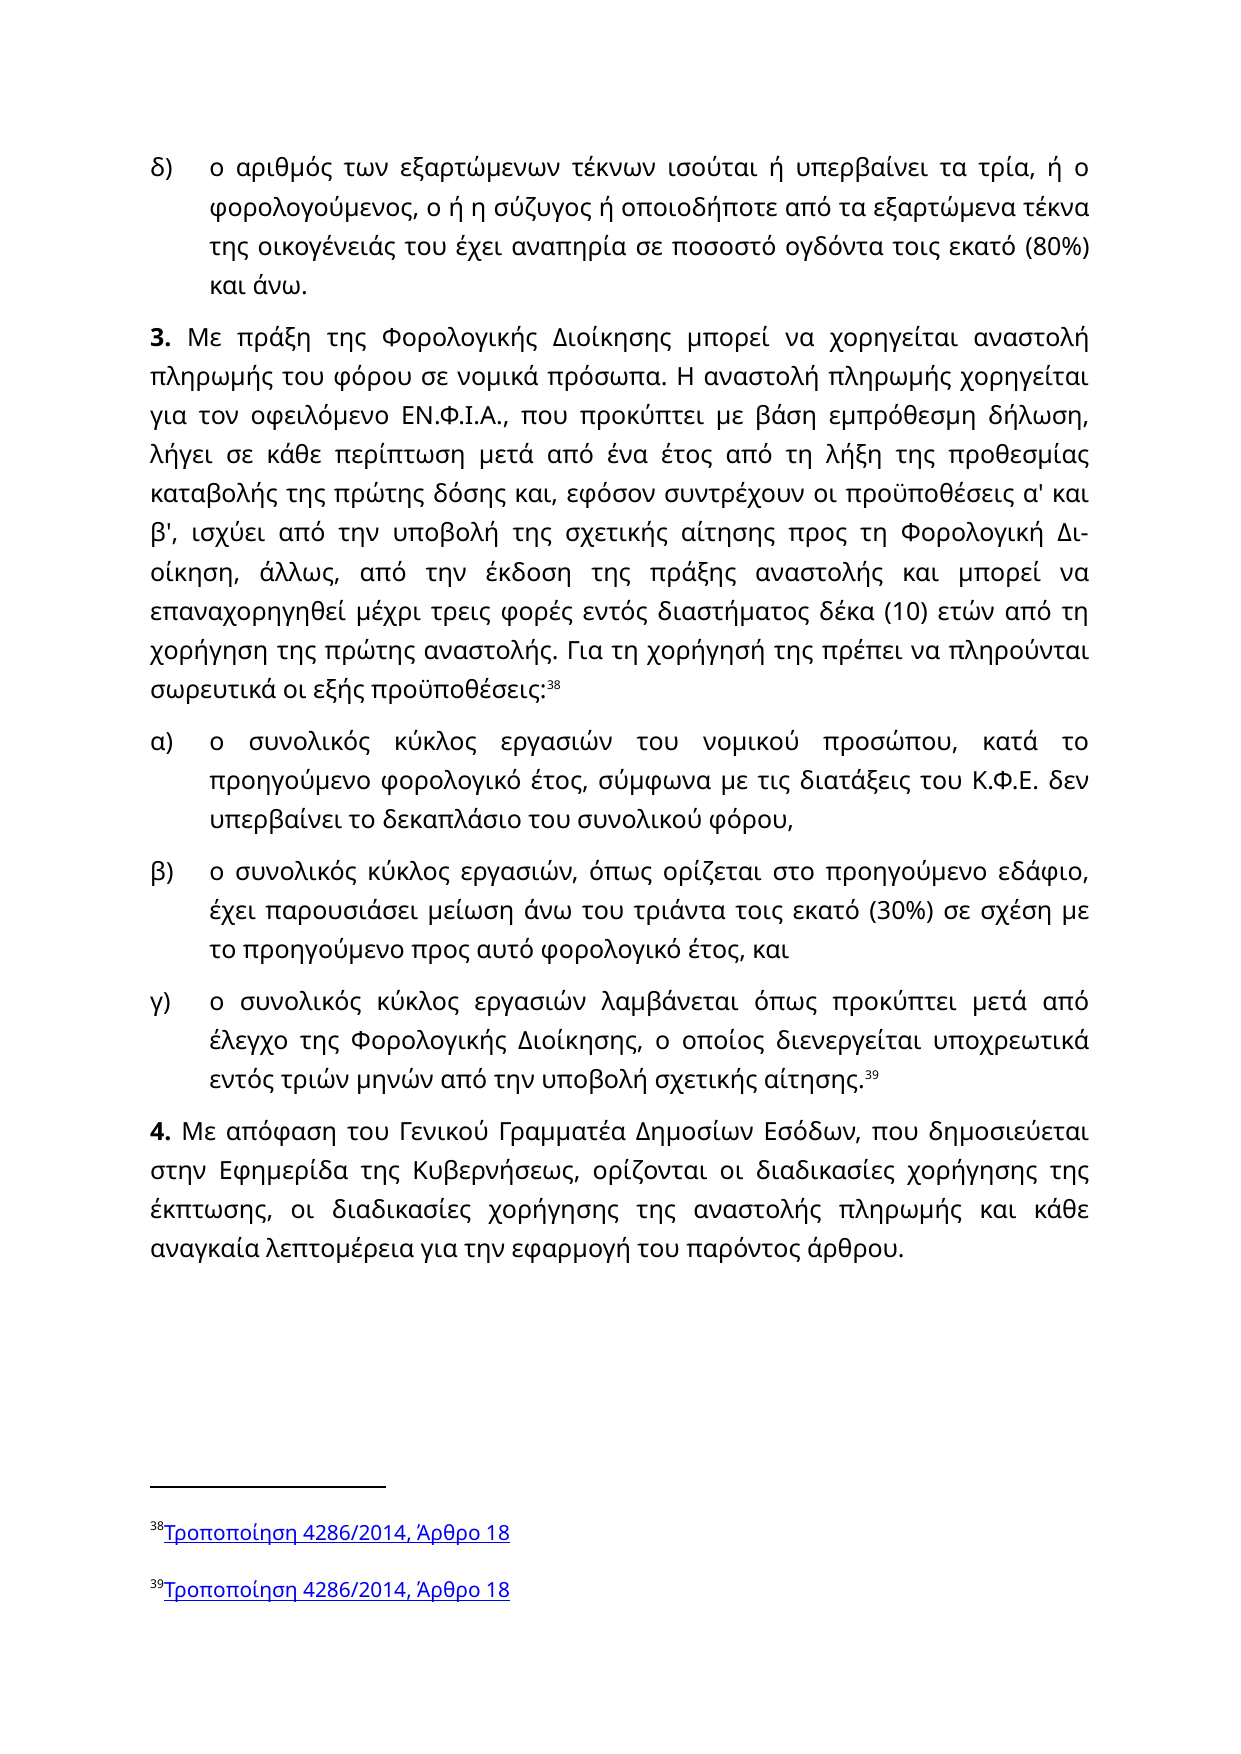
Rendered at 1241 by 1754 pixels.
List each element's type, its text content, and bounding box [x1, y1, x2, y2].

list δ) ο αριθμός των εξαρτώμενων τέκνων ισούται ή υπερβαίνει τα τρία, ή ο φορολογούμενος, ο ή η σύζυγος ή οποιοδήποτε από τα εξαρτώμενα τέκνα της οικογένειάς του έχει αναπηρία σε ποσοστό ογδόντα τοις εκατό (80%) και άνω. [150, 150, 1090, 302]
text 3. Με πράξη της Φορολογικής Διοίκησης μπορεί να χορηγείται αναστολή πληρωμής του φόρου σε νομικά πρόσωπα. Η αναστολή πληρωμής χορηγείται για τον οφειλόμενο ΕΝ.Φ.Ι.Α., που προκύπτει με βάση εμπρόθεσμη δήλωση, λήγει σε κάθε περίπτωση μετά από ένα έτος από τη λήξη της προθεσμίας καταβολής της πρώτης δόσης και, εφόσον συντρέχουν οι προϋποθέσεις α' και β', ισχύει από την υποβολή της σχετικής αίτησης προς τη Φορολογική Δι-οίκηση, άλλως, από την έκδοση της πράξης αναστολής και μπορεί να επαναχορηγηθεί μέχρι τρεις φορές εντός διαστήματος δέκα (10) ετών από τη χορήγηση της πρώτης αναστολής. Για τη χορήγησή της πρέπει να πληρούνται σωρευτικά οι εξής προϋποθέσεις: [150, 319, 1090, 706]
list α) ο συνολικός κύκλος εργασιών του νομικού προσώπου, κατά το προηγούμενο φορολογικό έτος, σύμφωνα με τις διατάξεις του Κ.Φ.Ε. δεν υπερβαίνει το δεκαπλάσιο του συνολικού φόρου, [150, 723, 1090, 836]
text 4. Με απόφαση του Γενικού Γραμματέα Δημοσίων Εσόδων, που δημοσιεύεται στην Εφημερίδα της Κυβερνήσεως, ορίζονται οι διαδικασίες χορήγησης της έκπτωσης, οι διαδικασίες χορήγησης της αναστολής πληρωμής και κάθε αναγκαία λεπτομέρεια για την εφαρμογή του παρόντος άρθρου. [150, 1113, 1090, 1265]
text Τροποποίηση 4286/2014, Άρθρο 18 [150, 1576, 1090, 1604]
list β) ο συνολικός κύκλος εργασιών, όπως ορίζεται στο προηγούμενο εδάφιο, έχει παρουσιάσει μείωση άνω του τριάντα τοις εκατό (30%) σε σχέση με το προηγούμενο προς αυτό φορολογικό έτος, και [150, 853, 1090, 966]
list γ) ο συνολικός κύκλος εργασιών λαμβάνεται όπως προκύπτει μετά από έλεγχο της Φορολογικής Διοίκησης, ο οποίος διενεργείται υποχρεωτικά εντός τριών μηνών από την υποβολή σχετικής αίτησης. [150, 983, 1090, 1096]
text Τροποποίηση 4286/2014, Άρθρο 18 [150, 1518, 1090, 1546]
